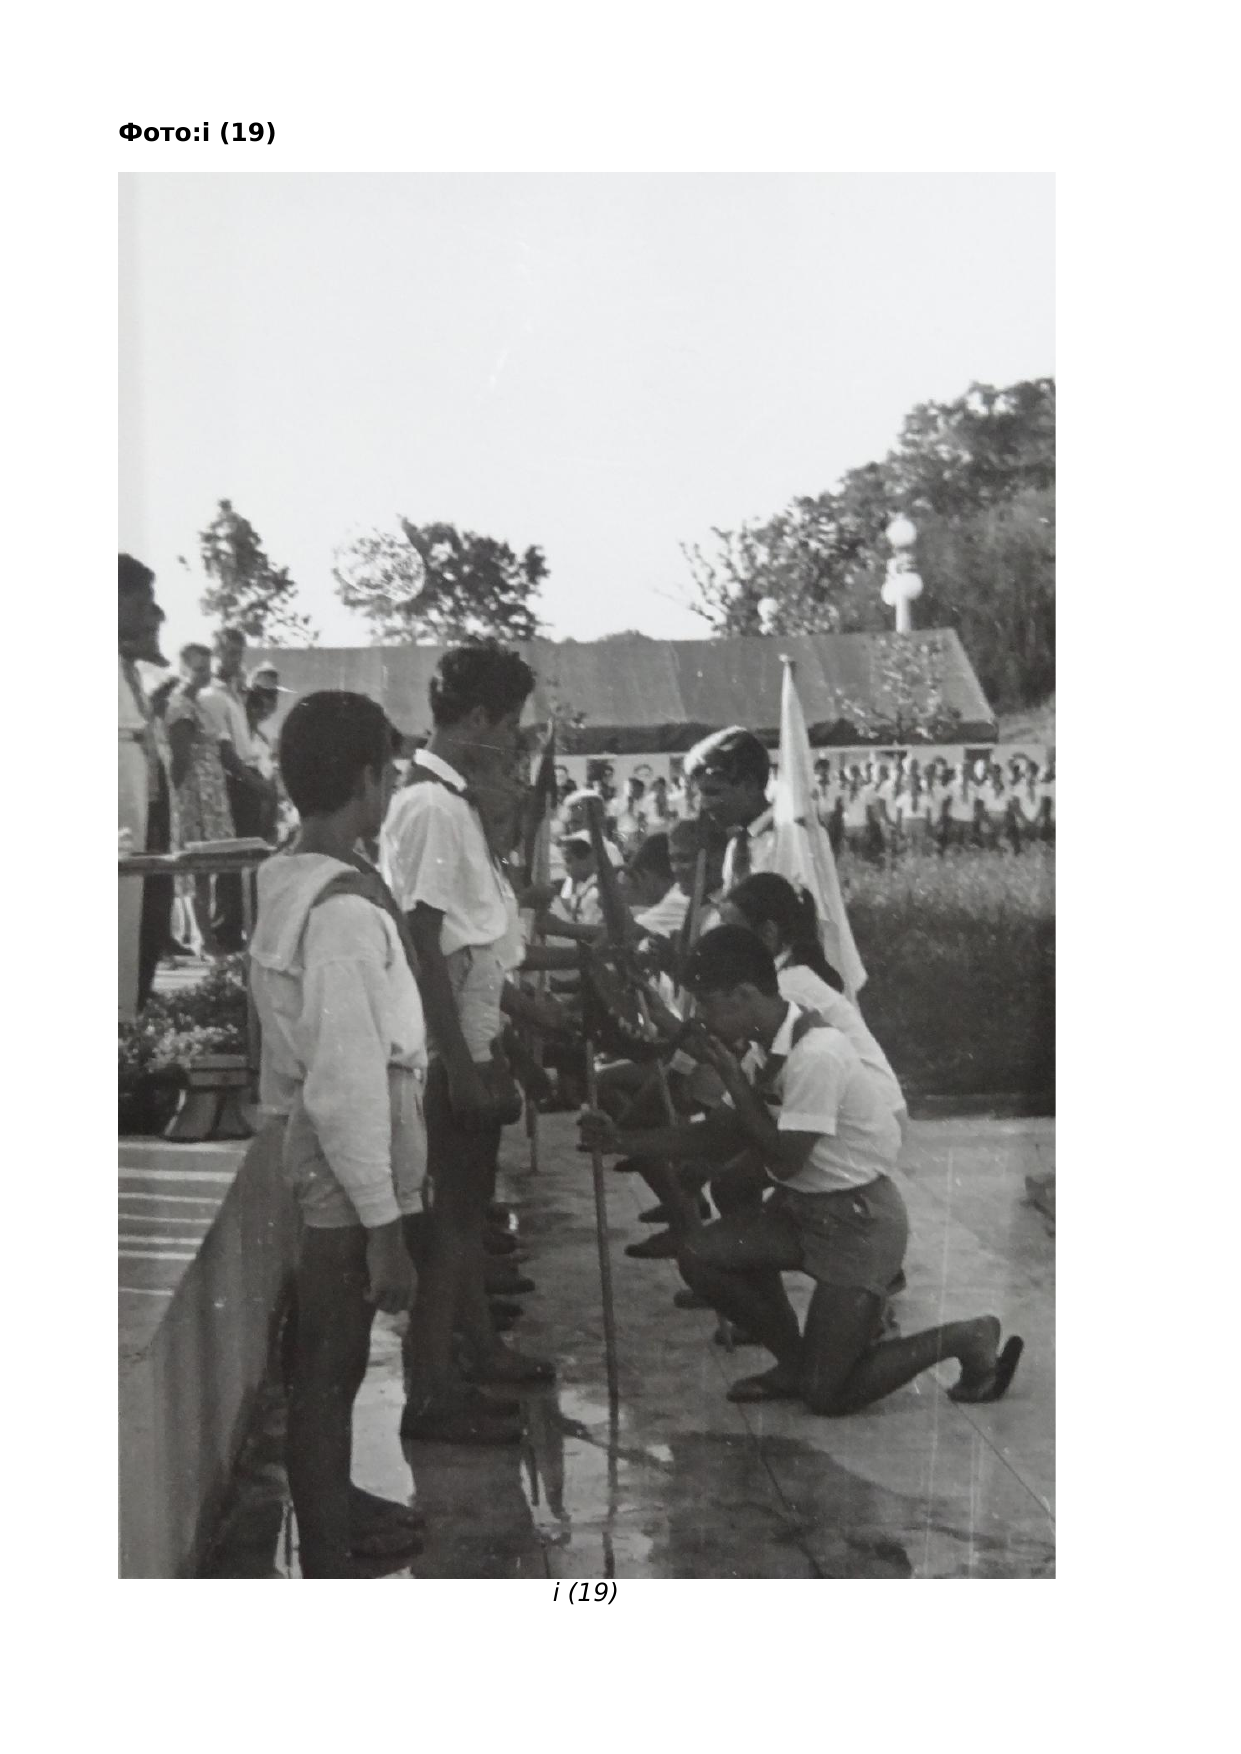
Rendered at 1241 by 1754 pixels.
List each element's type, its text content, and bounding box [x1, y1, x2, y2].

subtitle Фото:i (19) [118, 118, 1122, 147]
picture [118, 172, 1056, 1579]
text i (19) [118, 1579, 1056, 1608]
